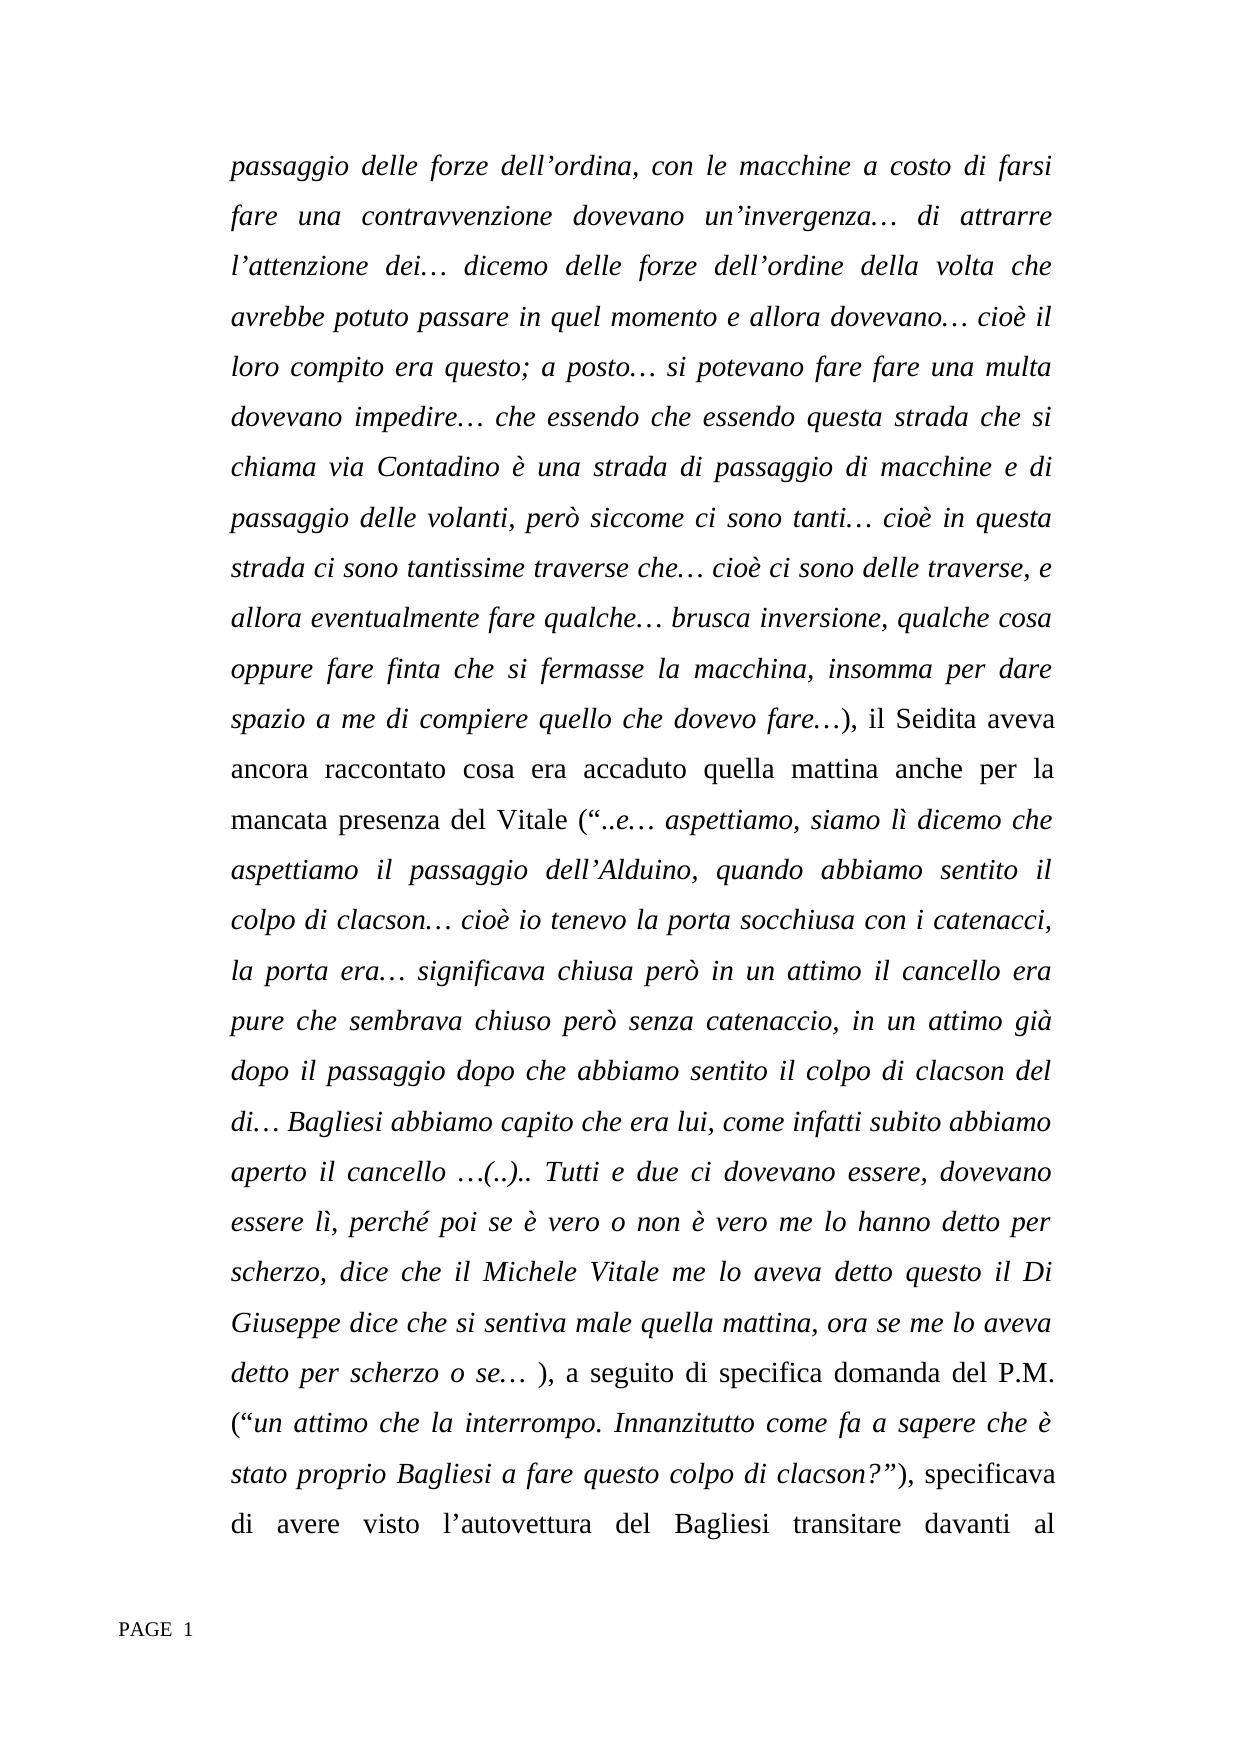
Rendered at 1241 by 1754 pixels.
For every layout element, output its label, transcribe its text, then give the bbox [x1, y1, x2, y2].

text passaggio delle forze dell’ordina, con le macchine a costo di farsi fare una contravvenzione dovevano un’invergenza… di attrarre l’attenzione dei… dicemo delle forze dell’ordine della volta che avrebbe potuto passare in quel momento e allora dovevano… cioè il loro compito era questo; a posto… si potevano fare fare una multa dovevano impedire… che essendo che essendo questa strada che si chiama via Contadino è una strada di passaggio di macchine e di passaggio delle volanti, però siccome ci sono tanti… cioè in questa strada ci sono tantissime traverse che… cioè ci sono delle traverse, e allora eventualmente fare qualche… brusca inversione, qualche cosa oppure fare finta che si fermasse la macchina, insomma per dare spazio a me di compiere quello che dovevo fare…), il Seidita aveva ancora raccontato cosa era accaduto quella mattina anche per la mancata presenza del Vitale (“..e… aspettiamo, siamo lì dicemo che aspettiamo il passaggio dell’Alduino, quando abbiamo sentito il colpo di clacson… cioè io tenevo la porta socchiusa con i catenacci, la porta era… significava chiusa però in un attimo il cancello era pure che sembrava chiuso però senza catenaccio, in un attimo già dopo il passaggio dopo che abbiamo sentito il colpo di clacson del di… Bagliesi abbiamo capito che era lui, come infatti subito abbiamo aperto il cancello …(..).. Tutti e due ci dovevano essere, dovevano essere lì, perché poi se è vero o non è vero me lo hanno detto per scherzo, dice che il Michele Vitale me lo aveva detto questo il Di Giuseppe dice che si sentiva male quella mattina, ora se me lo aveva detto per scherzo o se… ), a seguito di specifica domanda del P.M. (“un attimo che la interrompo. Innanzitutto come fa a sapere che è stato proprio Bagliesi a fare questo colpo di clacson?”), specificava di avere visto l’autovettura del Bagliesi transitare davanti al [231, 148, 1056, 1540]
